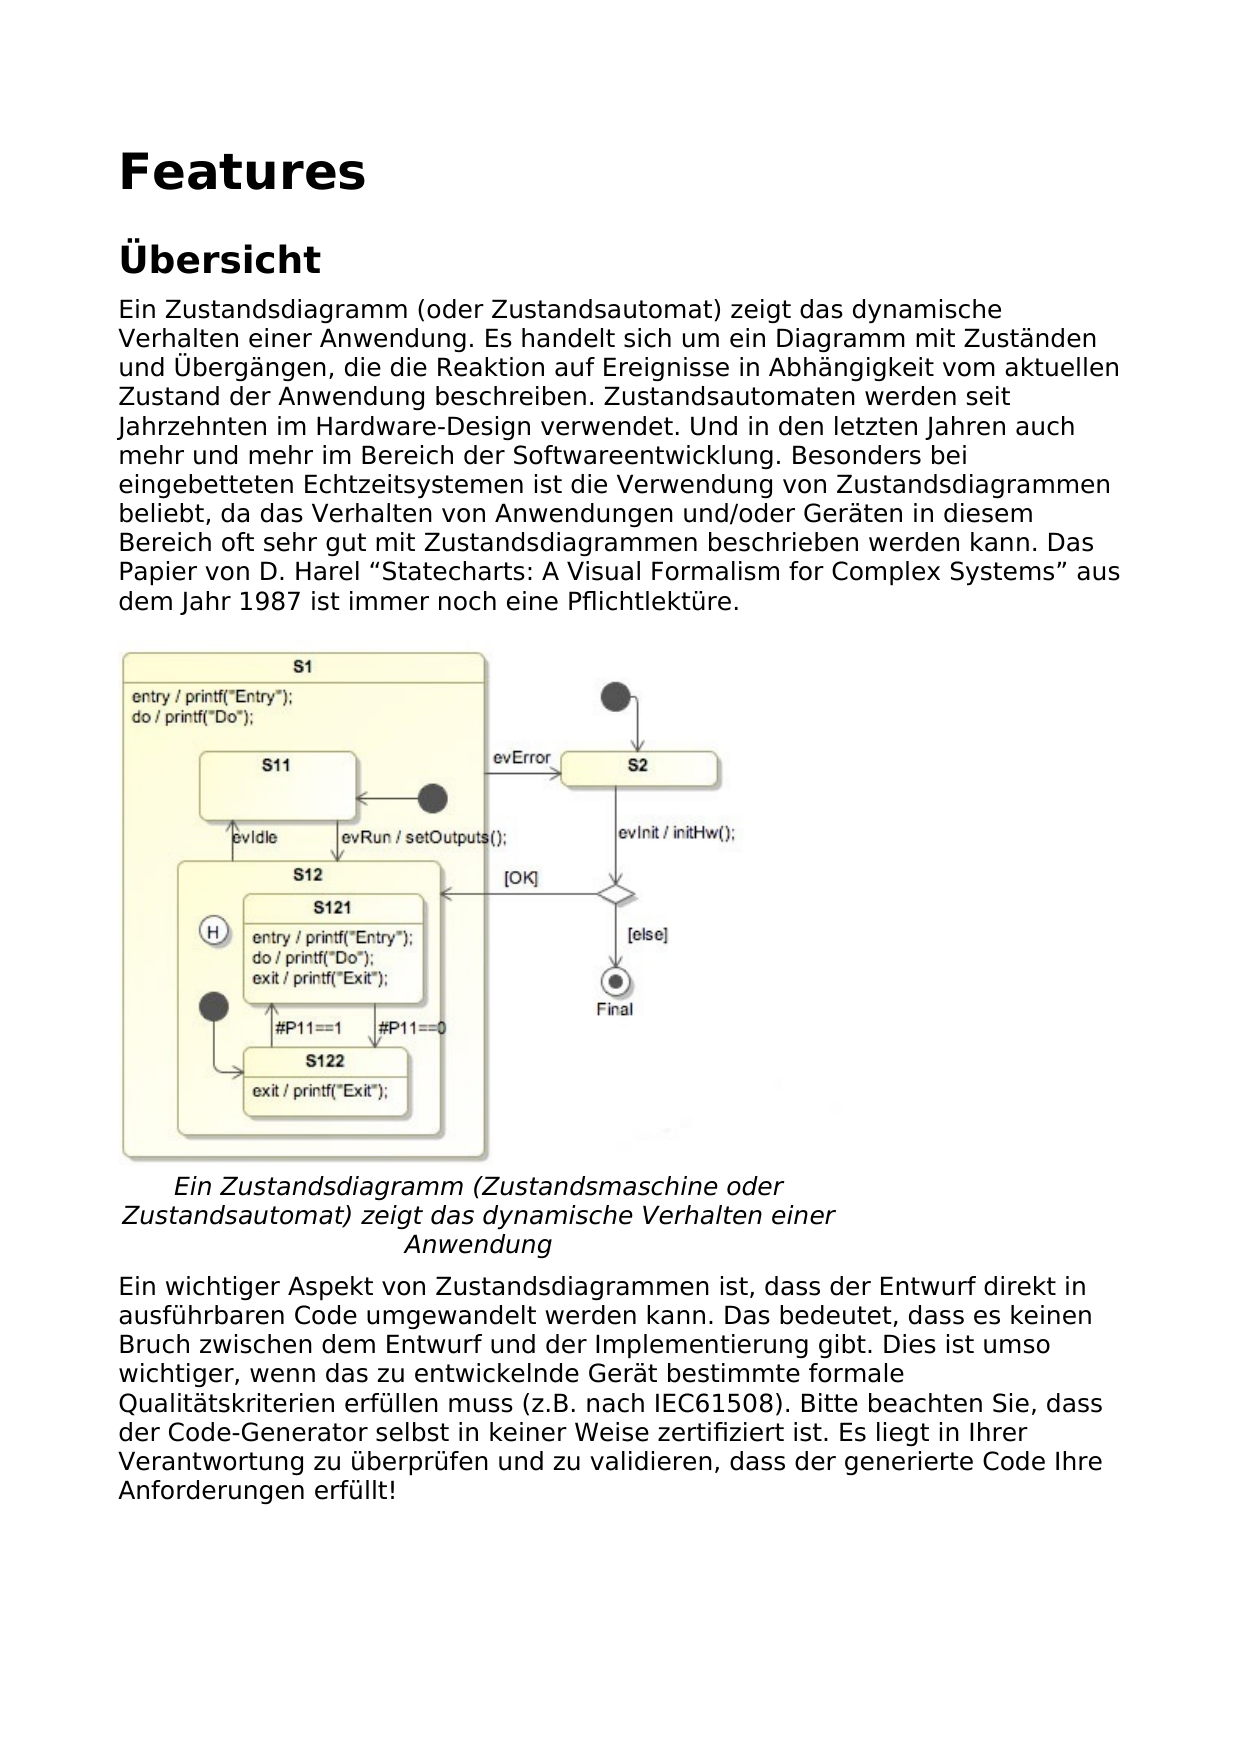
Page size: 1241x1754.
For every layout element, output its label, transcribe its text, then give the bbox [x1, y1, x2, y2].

subtitle Übersicht [118, 239, 1122, 282]
text Ein wichtiger Aspekt von Zustandsdiagrammen ist, dass der Entwurf direkt in ausführbaren Code umgewandelt werden kann. Das bedeutet, dass es keinen Bruch zwischen dem Entwurf und der Implementierung gibt. Dies ist umso wichtiger, wenn das zu entwickelnde Gerät bestimmte formale Qualitätskriterien erfüllen muss (z.B. nach IEC61508). Bitte beachten Sie, dass der Code-Generator selbst in keiner Weise zertifiziert ist. Es liegt in Ihrer Verantwortung zu überprüfen und zu validieren, dass der generierte Code Ihre Anforderungen erfüllt! [118, 1272, 1122, 1505]
text Ein Zustandsdiagramm (Zustandsmaschine oder Zustandsautomat) zeigt das dynamische Verhalten einer Anwendung [118, 1172, 842, 1259]
text Ein Zustandsdiagramm (oder Zustandsautomat) zeigt das dynamische Verhalten einer Anwendung. Es handelt sich um ein Diagramm mit Zuständen und Übergängen, die die Reaktion auf Ereignisse in Abhängigkeit vom aktuellen Zustand der Anwendung beschreiben. Zustandsautomaten werden seit Jahrzehnten im Hardware-Design verwendet. Und in den letzten Jahren auch mehr und mehr im Bereich der Softwareentwicklung. Besonders bei eingebetteten Echtzeitsystemen ist die Verwendung von Zustandsdiagrammen beliebt, da das Verhalten von Anwendungen und/oder Geräten in diesem Bereich oft sehr gut mit Zustandsdiagrammen beschrieben werden kann. Das Papier von D. Harel “Statecharts: A Visual Formalism for Complex Systems” aus dem Jahr 1987 ist immer noch eine Pflichtlektüre. [118, 295, 1122, 616]
picture [118, 640, 842, 1172]
subtitle Features [118, 143, 1122, 201]
